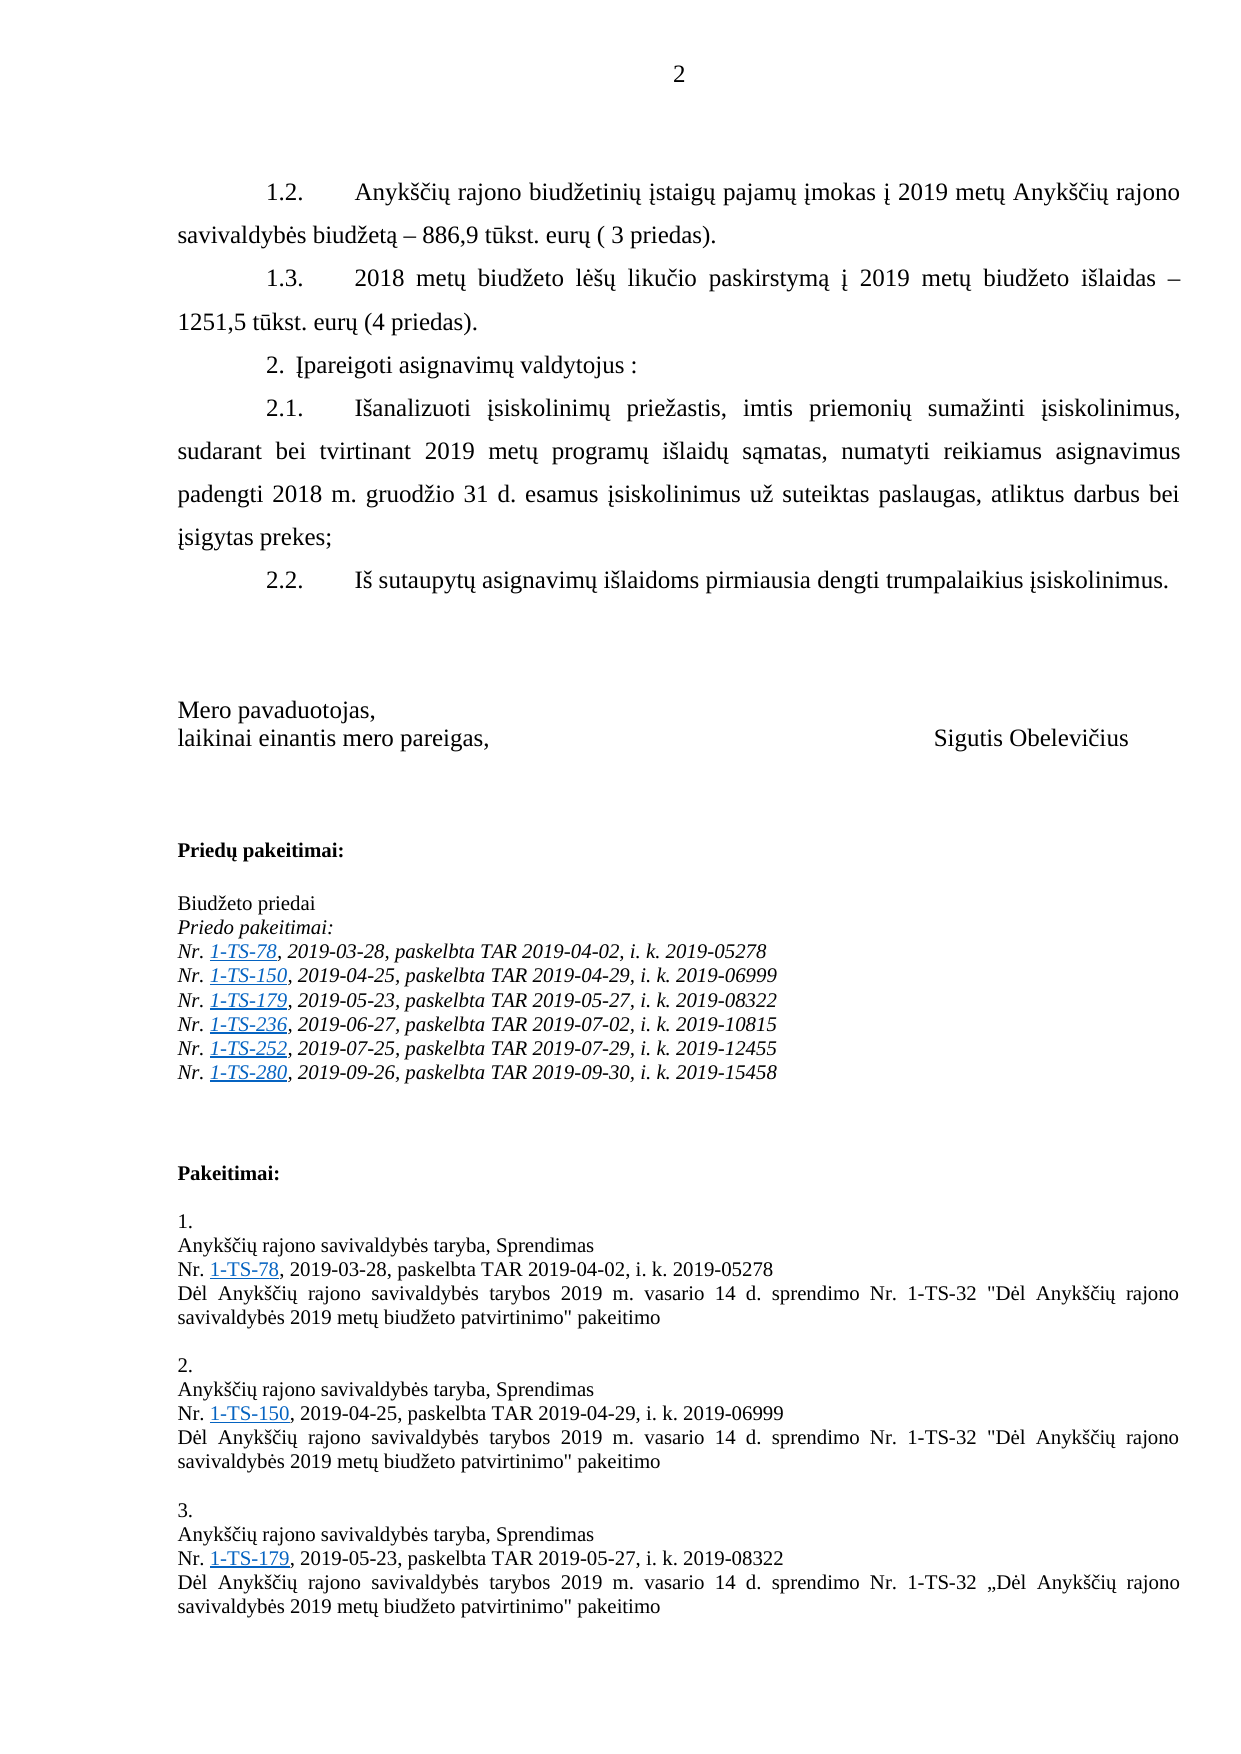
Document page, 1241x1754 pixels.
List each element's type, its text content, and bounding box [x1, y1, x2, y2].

text 1.3. 2018 metų biudžeto lėšų likučio paskirstymą į 2019 metų biudžeto išlaidas – 1251,5 tūkst. eurų (4 priedas). [177, 263, 1181, 335]
text Biudžeto priedai [177, 891, 1181, 915]
text Dėl Anykščių rajono savivaldybės tarybos 2019 m. vasario 14 d. sprendimo Nr. 1-TS-32 „Dėl Anykščių rajono savivaldybės 2019 metų biudžeto patvirtinimo" pakeitimo [177, 1570, 1181, 1618]
text Nr. 1-TS-236, 2019-06-27, paskelbta TAR 2019-07-02, i. k. 2019-10815 [177, 1012, 1181, 1036]
text Pakeitimai: [177, 1161, 1181, 1185]
text 2.2. Iš sutaupytų asignavimų išlaidoms pirmiausia dengti trumpalaikius įsiskolinimus. [177, 565, 1181, 594]
text Nr. 1-TS-280, 2019-09-26, paskelbta TAR 2019-09-30, i. k. 2019-15458 [177, 1060, 1181, 1084]
text Nr. 1-TS-78, 2019-03-28, paskelbta TAR 2019-04-02, i. k. 2019-05278 [177, 1257, 1181, 1281]
text 2.1. Išanalizuoti įsiskolinimų priežastis, imtis priemonių sumažinti įsiskolinimus, sudarant bei tvirtinant 2019 metų programų išlaidų sąmatas, numatyti reikiamus asignavimus padengti 2018 m. gruodžio 31 d. esamus įsiskolinimus už suteiktas paslaugas, atliktus darbus bei įsigytas prekes; [177, 393, 1181, 551]
text laikinai einantis mero pareigas, Sigutis Obelevičius [177, 723, 1181, 752]
text Nr. 1-TS-78, 2019-03-28, paskelbta TAR 2019-04-02, i. k. 2019-05278 [177, 939, 1181, 963]
text Priedų pakeitimai: [177, 838, 1181, 862]
text Anykščių rajono savivaldybės taryba, Sprendimas [177, 1377, 1181, 1401]
text 2. [177, 1353, 1181, 1377]
text Priedo pakeitimai: [177, 915, 1181, 939]
text Mero pavaduotojas, [177, 695, 1181, 723]
text Dėl Anykščių rajono savivaldybės tarybos 2019 m. vasario 14 d. sprendimo Nr. 1-TS-32 "Dėl Anykščių rajono savivaldybės 2019 metų biudžeto patvirtinimo" pakeitimo [177, 1281, 1181, 1329]
text Anykščių rajono savivaldybės taryba, Sprendimas [177, 1522, 1181, 1546]
text Nr. 1-TS-252, 2019-07-25, paskelbta TAR 2019-07-29, i. k. 2019-12455 [177, 1036, 1181, 1060]
text 3. [177, 1497, 1181, 1522]
text 1.2. Anykščių rajono biudžetinių įstaigų pajamų įmokas į 2019 metų Anykščių rajono savivaldybės biudžetą – 886,9 tūkst. eurų ( 3 priedas). [177, 177, 1181, 249]
text Nr. 1-TS-179, 2019-05-23, paskelbta TAR 2019-05-27, i. k. 2019-08322 [177, 1546, 1181, 1570]
text 2. Įpareigoti asignavimų valdytojus : [252, 350, 1181, 378]
text Nr. 1-TS-150, 2019-04-25, paskelbta TAR 2019-04-29, i. k. 2019-06999 [177, 1401, 1181, 1425]
text Nr. 1-TS-179, 2019-05-23, paskelbta TAR 2019-05-27, i. k. 2019-08322 [177, 987, 1181, 1012]
text Nr. 1-TS-150, 2019-04-25, paskelbta TAR 2019-04-29, i. k. 2019-06999 [177, 963, 1181, 987]
text 1. [177, 1209, 1181, 1233]
text Dėl Anykščių rajono savivaldybės tarybos 2019 m. vasario 14 d. sprendimo Nr. 1-TS-32 "Dėl Anykščių rajono savivaldybės 2019 metų biudžeto patvirtinimo" pakeitimo [177, 1425, 1181, 1473]
text Anykščių rajono savivaldybės taryba, Sprendimas [177, 1233, 1181, 1257]
